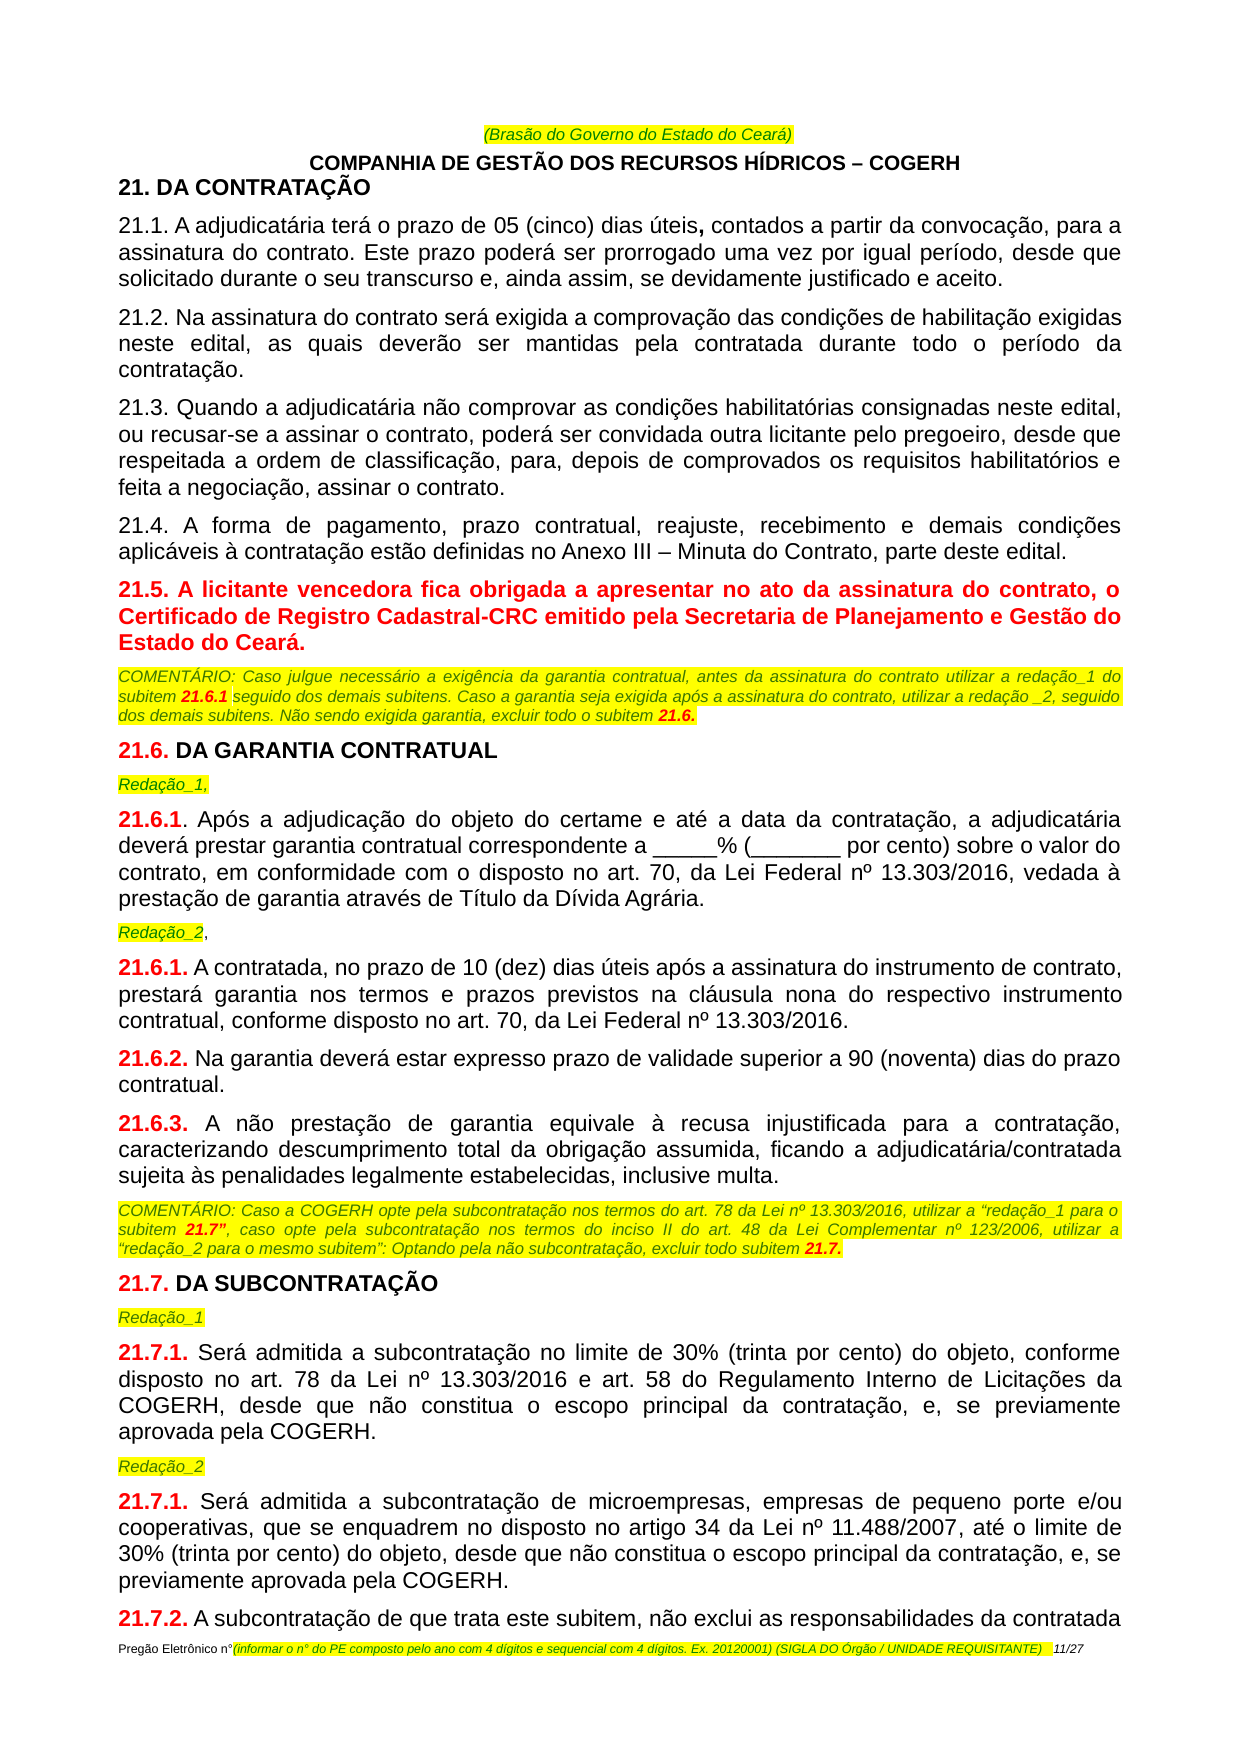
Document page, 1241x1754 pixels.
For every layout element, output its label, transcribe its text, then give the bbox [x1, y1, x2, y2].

text 21.6. DA GARANTIA CONTRATUAL [118, 737, 1122, 763]
text Redação_2 [118, 1457, 1122, 1476]
text 21.7.1. Será admitida a subcontratação no limite de 30% (trinta por cento) do objeto, conforme disposto no art. 78 da Lei nº 13.303/2016 e art. 58 do Regulamento Interno de Licitações da COGERH, desde que não constitua o escopo principal da contratação, e, se previamente aprovada pela COGERH. [118, 1339, 1122, 1445]
text Redação_1 [118, 1308, 1122, 1327]
text 21.5. A licitante vencedora fica obrigada a apresentar no ato da assinatura do contrato, o Certificado de Registro Cadastral-CRC emitido pela Secretaria de Planejamento e Gestão do Estado do Ceará. [118, 576, 1122, 655]
text 21.7. DA SUBCONTRATAÇÃO [118, 1270, 1122, 1296]
text 21.6.1. A contratada, no prazo de 10 (dez) dias úteis após a assinatura do instrumento de contrato, prestará garantia nos termos e prazos previstos na cláusula nona do respectivo instrumento contratual, conforme disposto no art. 70, da Lei Federal nº 13.303/2016. [118, 954, 1123, 1033]
text 21.6.1. Após a adjudicação do objeto do certame e até a data da contratação, a adjudicatária deverá prestar garantia contratual correspondente a _____% (_______ por cento) sobre o valor do contrato, em conformidade com o disposto no art. 70, da Lei Federal nº 13.303/2016, vedada à prestação de garantia através de Título da Dívida Agrária. [118, 806, 1122, 911]
text COMENTÁRIO: Caso julgue necessário a exigência da garantia contratual, antes da assinatura do contrato utilizar a redação_1 do subitem 21.6.1 seguido dos demais subitens. Caso a garantia seja exigida após a assinatura do contrato, utilizar a redação _2, seguido dos demais subitens. Não sendo exigida garantia, excluir todo o subitem 21.6. [118, 667, 1123, 725]
text 21. DA CONTRATAÇÃO [118, 174, 1122, 201]
text COMENTÁRIO: Caso a COGERH opte pela subcontratação nos termos do art. 78 da Lei nº 13.303/2016, utilizar a “redação_1 para o subitem 21.7”, caso opte pela subcontratação nos termos do inciso II do art. 48 da Lei Complementar nº 123/2006, utilizar a “redação_2 para o mesmo subitem”: Optando pela não subcontratação, excluir todo subitem 21.7. [118, 1201, 1122, 1258]
text Redação_2, [118, 923, 1123, 942]
text 21.4. A forma de pagamento, prazo contratual, reajuste, recebimento e demais condições aplicáveis à contratação estão definidas no Anexo III – Minuta do Contrato, parte deste edital. [118, 512, 1122, 564]
text Redação_1, [118, 775, 1123, 794]
text 21.3. Quando a adjudicatária não comprovar as condições habilitatórias consignadas neste edital, ou recusar-se a assinar o contrato, poderá ser convidada outra licitante pelo pregoeiro, desde que respeitada a ordem de classificação, para, depois de comprovados os requisitos habilitatórios e feita a negociação, assinar o contrato. [118, 394, 1122, 500]
text 21.2. Na assinatura do contrato será exigida a comprovação das condições de habilitação exigidas neste edital, as quais deverão ser mantidas pela contratada durante todo o período da contratação. [118, 303, 1122, 382]
text 21.6.2. Na garantia deverá estar expresso prazo de validade superior a 90 (noventa) dias do prazo contratual. [118, 1045, 1122, 1098]
text 21.6.3. A não prestação de garantia equivale à recusa injustificada para a contratação, caracterizando descumprimento total da obrigação assumida, ficando a adjudicatária/contratada sujeita às penalidades legalmente estabelecidas, inclusive multa. [118, 1110, 1122, 1189]
text 21.7.2. A subcontratação de que trata este subitem, não exclui as responsabilidades da contratada [118, 1605, 1122, 1631]
text 21.7.1. Será admitida a subcontratação de microempresas, empresas de pequeno porte e/ou cooperativas, que se enquadrem no disposto no artigo 34 da Lei nº 11.488/2007, até o limite de 30% (trinta por cento) do objeto, desde que não constitua o escopo principal da contratação, e, se previamente aprovada pela COGERH. [118, 1488, 1122, 1593]
text 21.1. A adjudicatária terá o prazo de 05 (cinco) dias úteis, contados a partir da convocação, para a assinatura do contrato. Este prazo poderá ser prorrogado uma vez por igual período, desde que solicitado durante o seu transcurso e, ainda assim, se devidamente justificado e aceito. [118, 212, 1122, 292]
